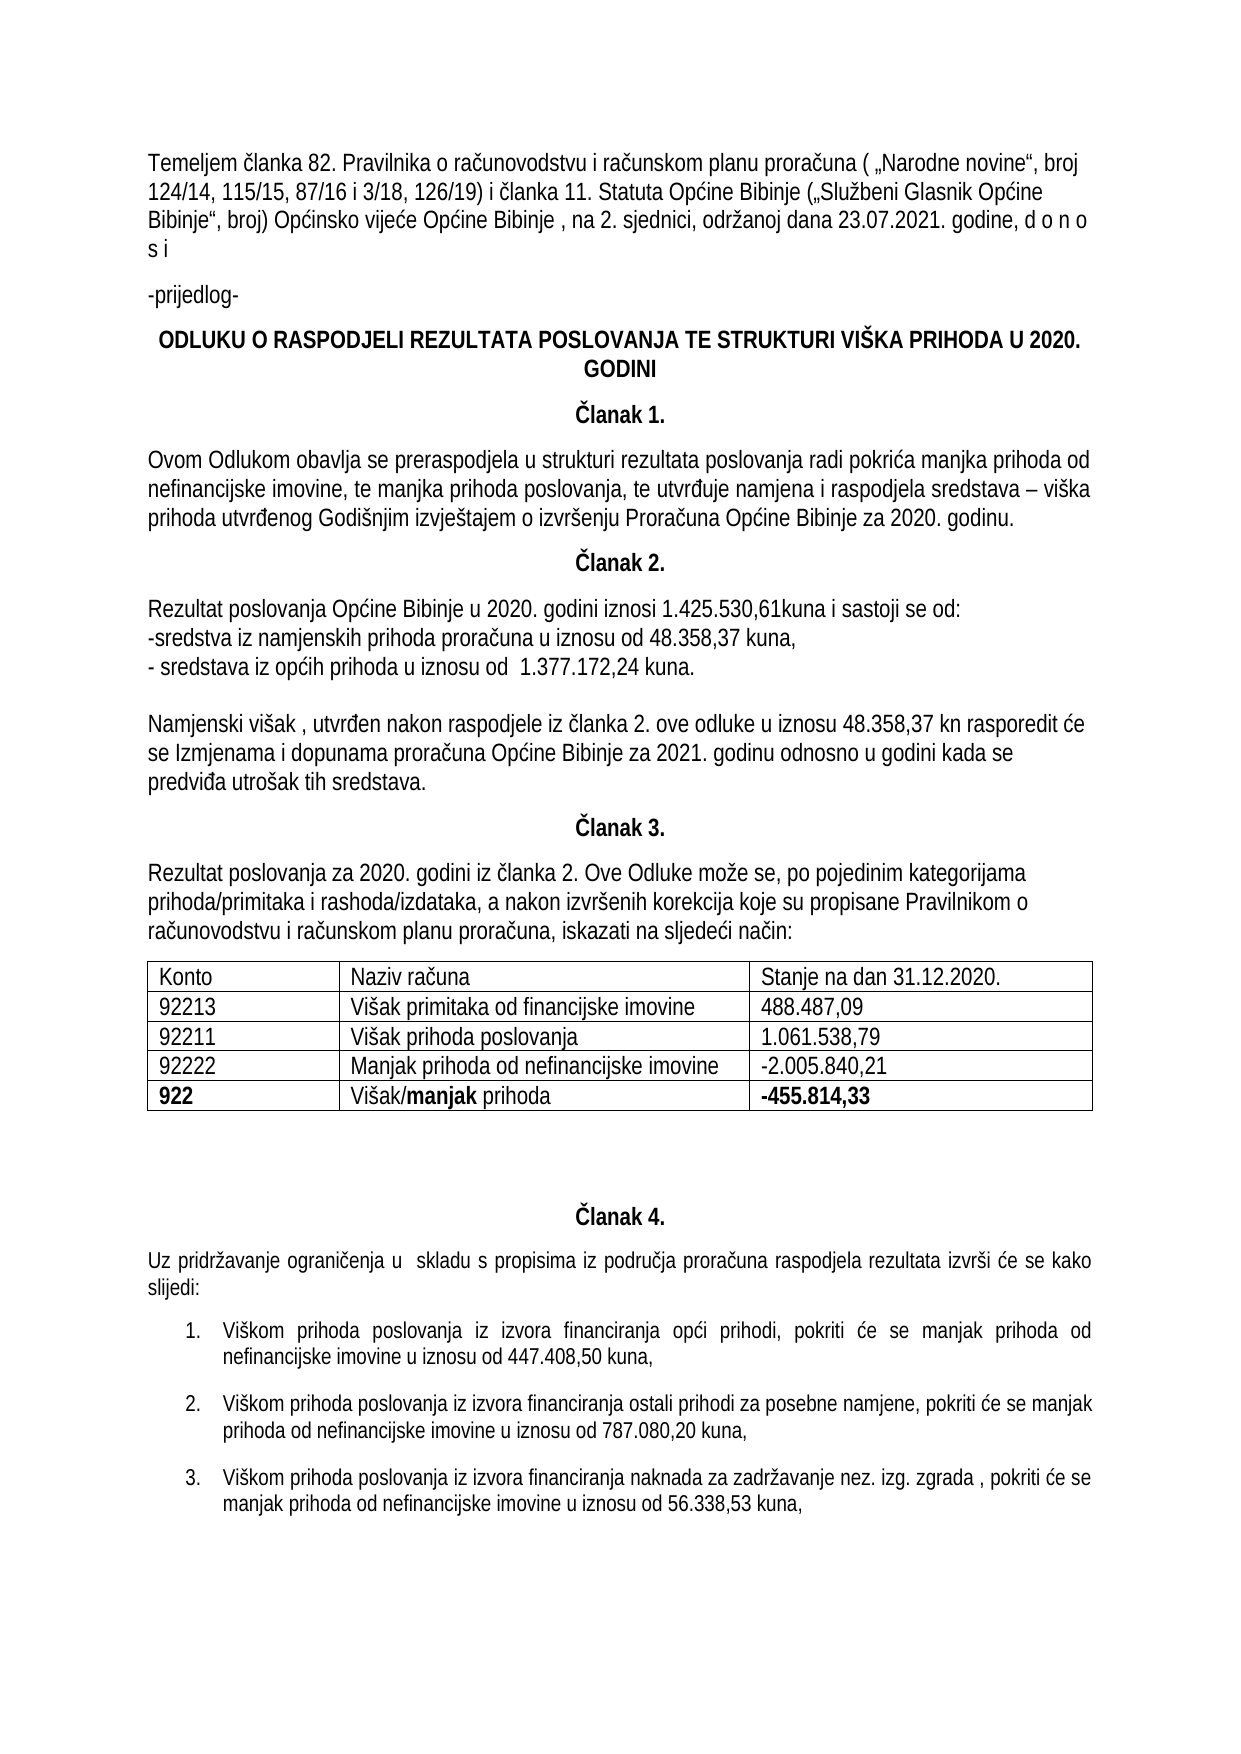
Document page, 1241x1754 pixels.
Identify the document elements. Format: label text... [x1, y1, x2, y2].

table_cell 92213 [148, 992, 339, 1021]
text Uz pridržavanje ograničenja u skladu s propisima iz područja proračuna raspodjela rezultata izvrši će se kako slijedi: [148, 1247, 1093, 1300]
text Temeljem članka 82. Pravilnika o računovodstvu i računskom planu proračuna ( „Narodne novine“, broj 124/14, 115/15, 87/16 i 3/18, 126/19) i članka 11. Statuta Općine Bibinje („Službeni Glasnik Općine Bibinje“, broj) Općinsko vijeće Općine Bibinje , na 2. sjednici, održanoj dana 23.07.2021. godine, d o n o s i [148, 148, 1093, 263]
table_cell Višak primitaka od financijske imovine [340, 992, 749, 1021]
table_cell Višak/manjak prihoda [340, 1081, 749, 1110]
text - sredstava iz općih prihoda u iznosu od 1.377.172,24 kuna. [148, 652, 1093, 680]
table_cell 1.061.538,79 [750, 1022, 1092, 1050]
text Članak 4. [148, 1202, 1093, 1230]
text ODLUKU O RASPODJELI REZULTATA POSLOVANJA TE STRUKTURI VIŠKA PRIHODA U 2020. GODINI [148, 325, 1093, 383]
text Članak 3. [148, 812, 1093, 841]
table_cell Višak prihoda poslovanja [340, 1022, 749, 1050]
table_header Konto [148, 962, 339, 991]
text Rezultat poslovanja za 2020. godini iz članka 2. Ove Odluke može se, po pojedinim kategorijama prihoda/primitaka i rashoda/izdataka, a nakon izvršenih korekcija koje su propisane Pravilnikom o računovodstvu i računskom planu proračuna, iskazati na sljedeći način: [148, 858, 1093, 944]
text Članak 2. [148, 548, 1093, 577]
table_header Naziv računa [340, 962, 749, 991]
list Viškom prihoda poslovanja iz izvora financiranja ostali prihodi za posebne namjene, pokriti će se manjak prihoda od nefinancijske imovine u iznosu od 787.080,20 kuna, [185, 1390, 1093, 1443]
table_cell 92211 [148, 1022, 339, 1050]
text Članak 1. [148, 399, 1093, 428]
table_cell -2.005.840,21 [750, 1051, 1092, 1080]
text Rezultat poslovanja Općine Bibinje u 2020. godini iznosi 1.425.530,61kuna i sastoji se od: [148, 594, 1093, 622]
text Namjenski višak , utvrđen nakon raspodjele iz članka 2. ove odluke u iznosu 48.358,37 kn rasporedit će se Izmjenama i dopunama proračuna Općine Bibinje za 2021. godinu odnosno u godini kada se predviđa utrošak tih sredstava. [148, 709, 1093, 796]
list Viškom prihoda poslovanja iz izvora financiranja naknada za zadržavanje nez. izg. zgrada , pokriti će se manjak prihoda od nefinancijske imovine u iznosu od 56.338,53 kuna, [185, 1464, 1093, 1516]
text -sredstva iz namjenskih prihoda proračuna u iznosu od 48.358,37 kuna, [148, 623, 1093, 651]
table_cell 92222 [148, 1051, 339, 1080]
table_cell 922 [148, 1081, 339, 1110]
table_cell 488.487,09 [750, 992, 1092, 1021]
table_cell Manjak prihoda od nefinancijske imovine [340, 1051, 749, 1080]
table_cell -455.814,33 [750, 1081, 1092, 1110]
table_header Stanje na dan 31.12.2020. [750, 962, 1092, 991]
text Ovom Odlukom obavlja se preraspodjela u strukturi rezultata poslovanja radi pokrića manjka prihoda od nefinancijske imovine, te manjka prihoda poslovanja, te utvrđuje namjena i raspodjela sredstava – viška prihoda utvrđenog Godišnjim izvještajem o izvršenju Proračuna Općine Bibinje za 2020. godinu. [148, 445, 1093, 531]
text -prijedlog- [148, 280, 1093, 308]
list Viškom prihoda poslovanja iz izvora financiranja opći prihodi, pokriti će se manjak prihoda od nefinancijske imovine u iznosu od 447.408,50 kuna, [185, 1317, 1093, 1369]
